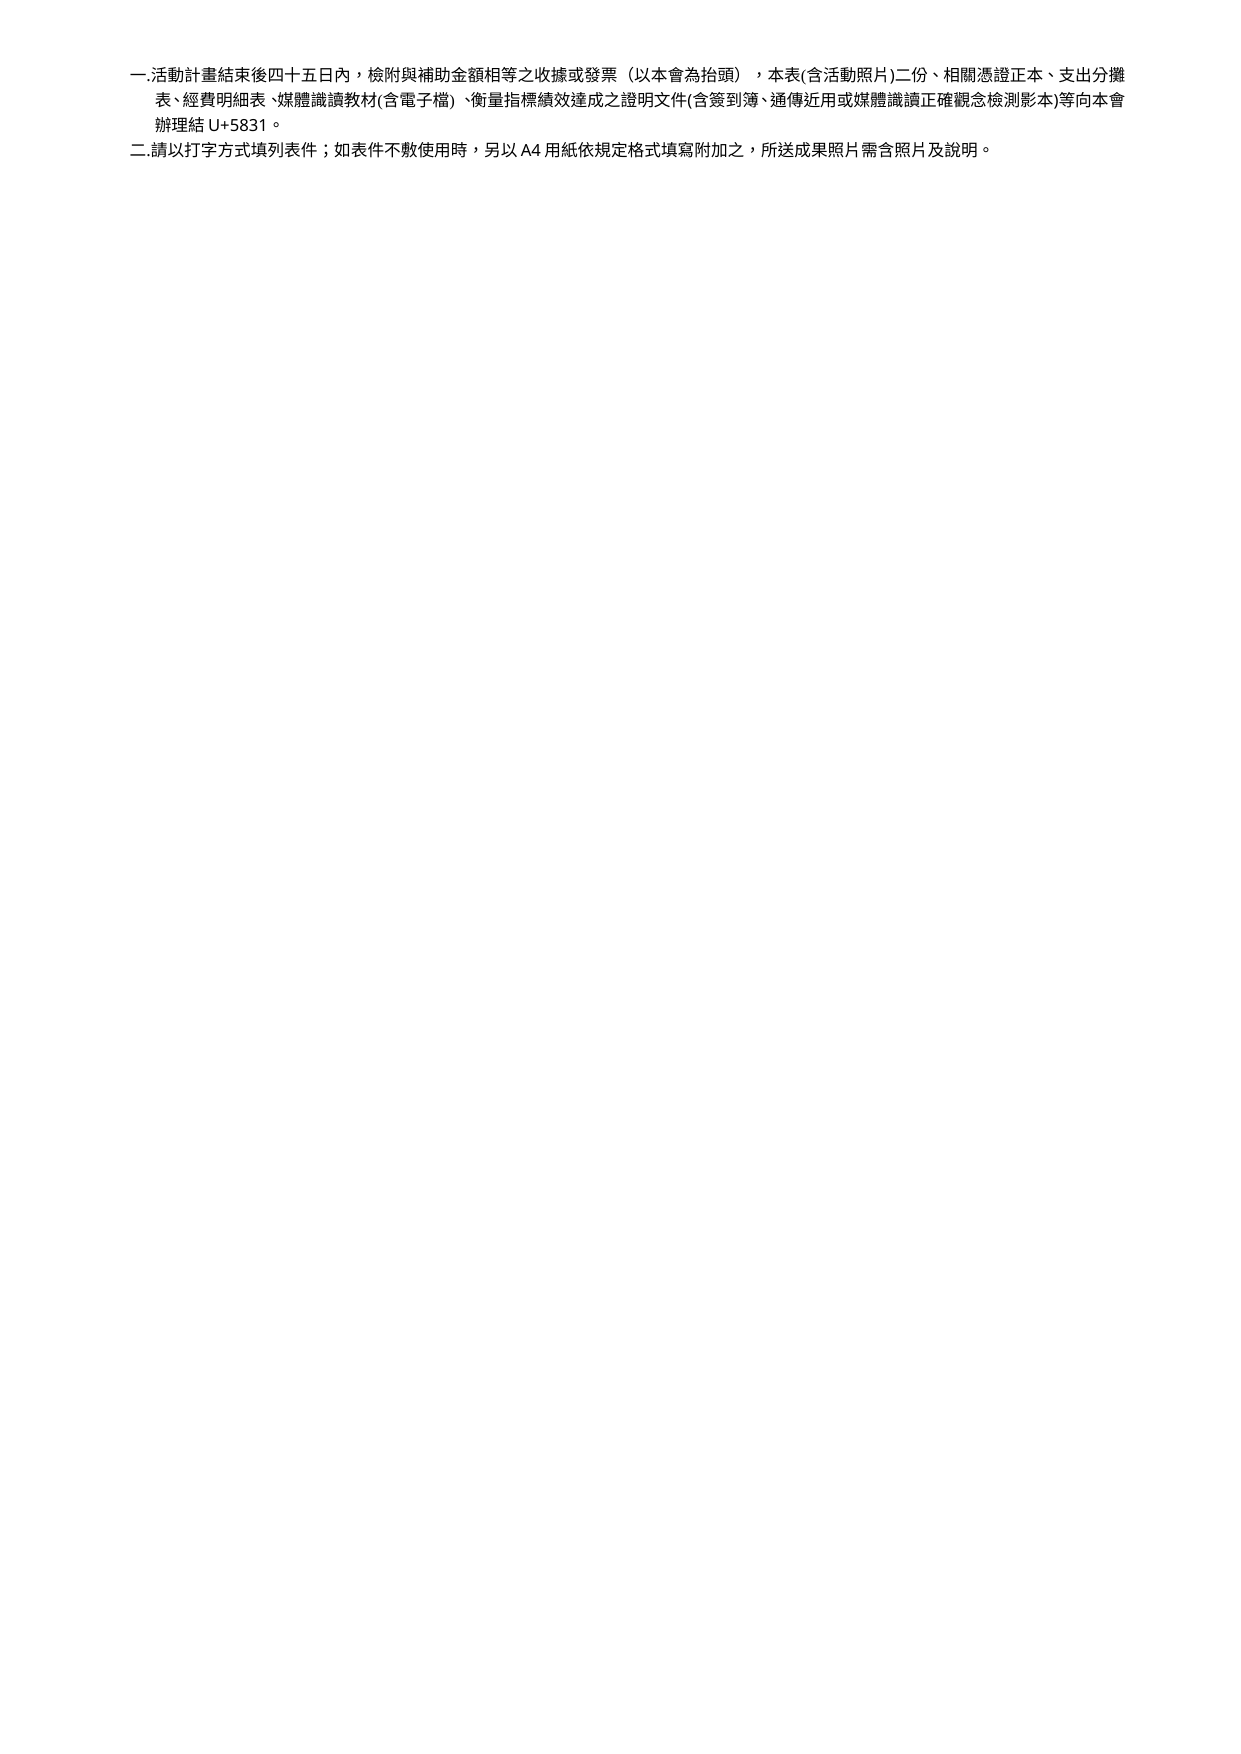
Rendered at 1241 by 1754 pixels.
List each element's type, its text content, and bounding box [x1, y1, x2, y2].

text 二.請以打字方式填列表件；如表件不敷使用時，另以A4用紙依規定格式填寫附加之，所送成果照片需含照片及說明。 [129, 136, 1184, 161]
text 一.活動計畫結束後四十五日內，檢附與補助金額相等之收據或發票（以本會為抬頭），本表(含活動照片)二份、相關憑證正本、支出分攤表、經費明細表、媒體識讀教材(含電子檔) 、衡量指標績效達成之證明文件(含簽到簿、通傳近用或媒體識讀正確觀念檢測影本)等向本會辦理結U+5831。 [129, 61, 1125, 136]
